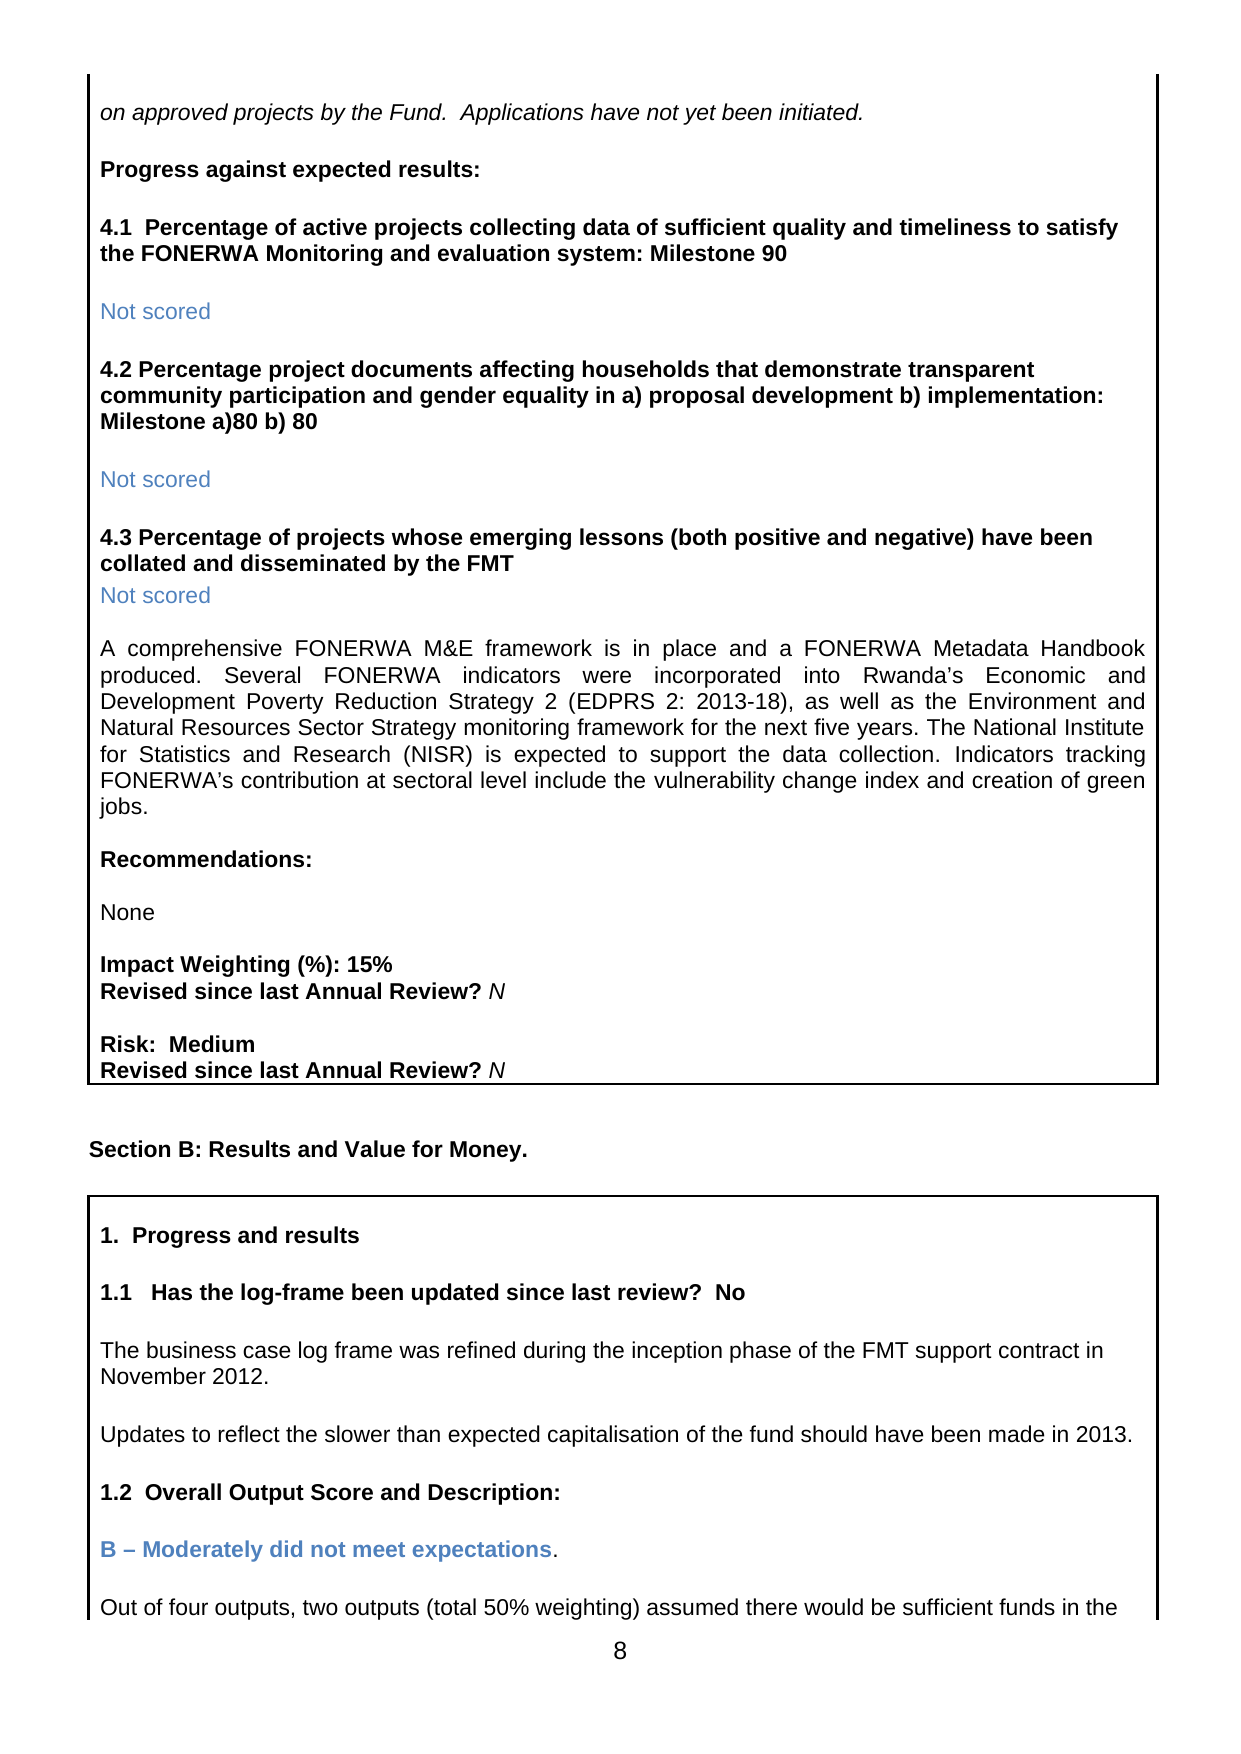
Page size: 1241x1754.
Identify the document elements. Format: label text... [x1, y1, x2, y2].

table_cell on approved projects by the Fund. Applications have not yet been initiated. [90, 74, 1156, 131]
table_header 1. Progress and results [90, 1197, 1156, 1254]
subtitle Section B: Results and Value for Money. [89, 1136, 1152, 1162]
table_cell Progress against expected results: 4.1 Percentage of active projects collecting data of sufficient quality and timeliness to satisfy the FONERWA Monitoring and evaluation system: Milestone 90 Not scored 4.2 Percentage project documents affecting households that demonstrate transparent community participation and gender equality in a) proposal development b) implementation: Milestone a)80 b) 80 Not scored 4.3 Percentage of projects whose emerging lessons (both positive and negative) have been collated and disseminated by the FMT Not scored A comprehensive FONERWA M&E framework is in place and a FONERWA Metadata Handbook produced. Several FONERWA indicators were incorporated into Rwanda’s Economic and Development Poverty Reduction Strategy 2 (EDPRS 2: 2013-18), as well as the Environment and Natural Resources Sector Strategy monitoring framework for the next five years. The National Institute for Statistics and Research (NISR) is expected to support the data collection. Indicators tracking FONERWA’s contribution at sectoral level include the vulnerability change index and creation of green jobs. Recommendations: None Impact Weighting (%): 15% Revised since last Annual Review? N Risk: Medium Revised since last Annual Review? N [90, 131, 1156, 1083]
table_cell 1.1 Has the log-frame been updated since last review? No The business case log frame was refined during the inception phase of the FMT support contract in November 2012. Updates to reflect the slower than expected capitalisation of the fund should have been made in 2013. 1.2 Overall Output Score and Description: B – Moderately did not meet expectations. Out of four outputs, two outputs (total 50% weighting) assumed there would be sufficient funds in the [90, 1254, 1156, 1620]
